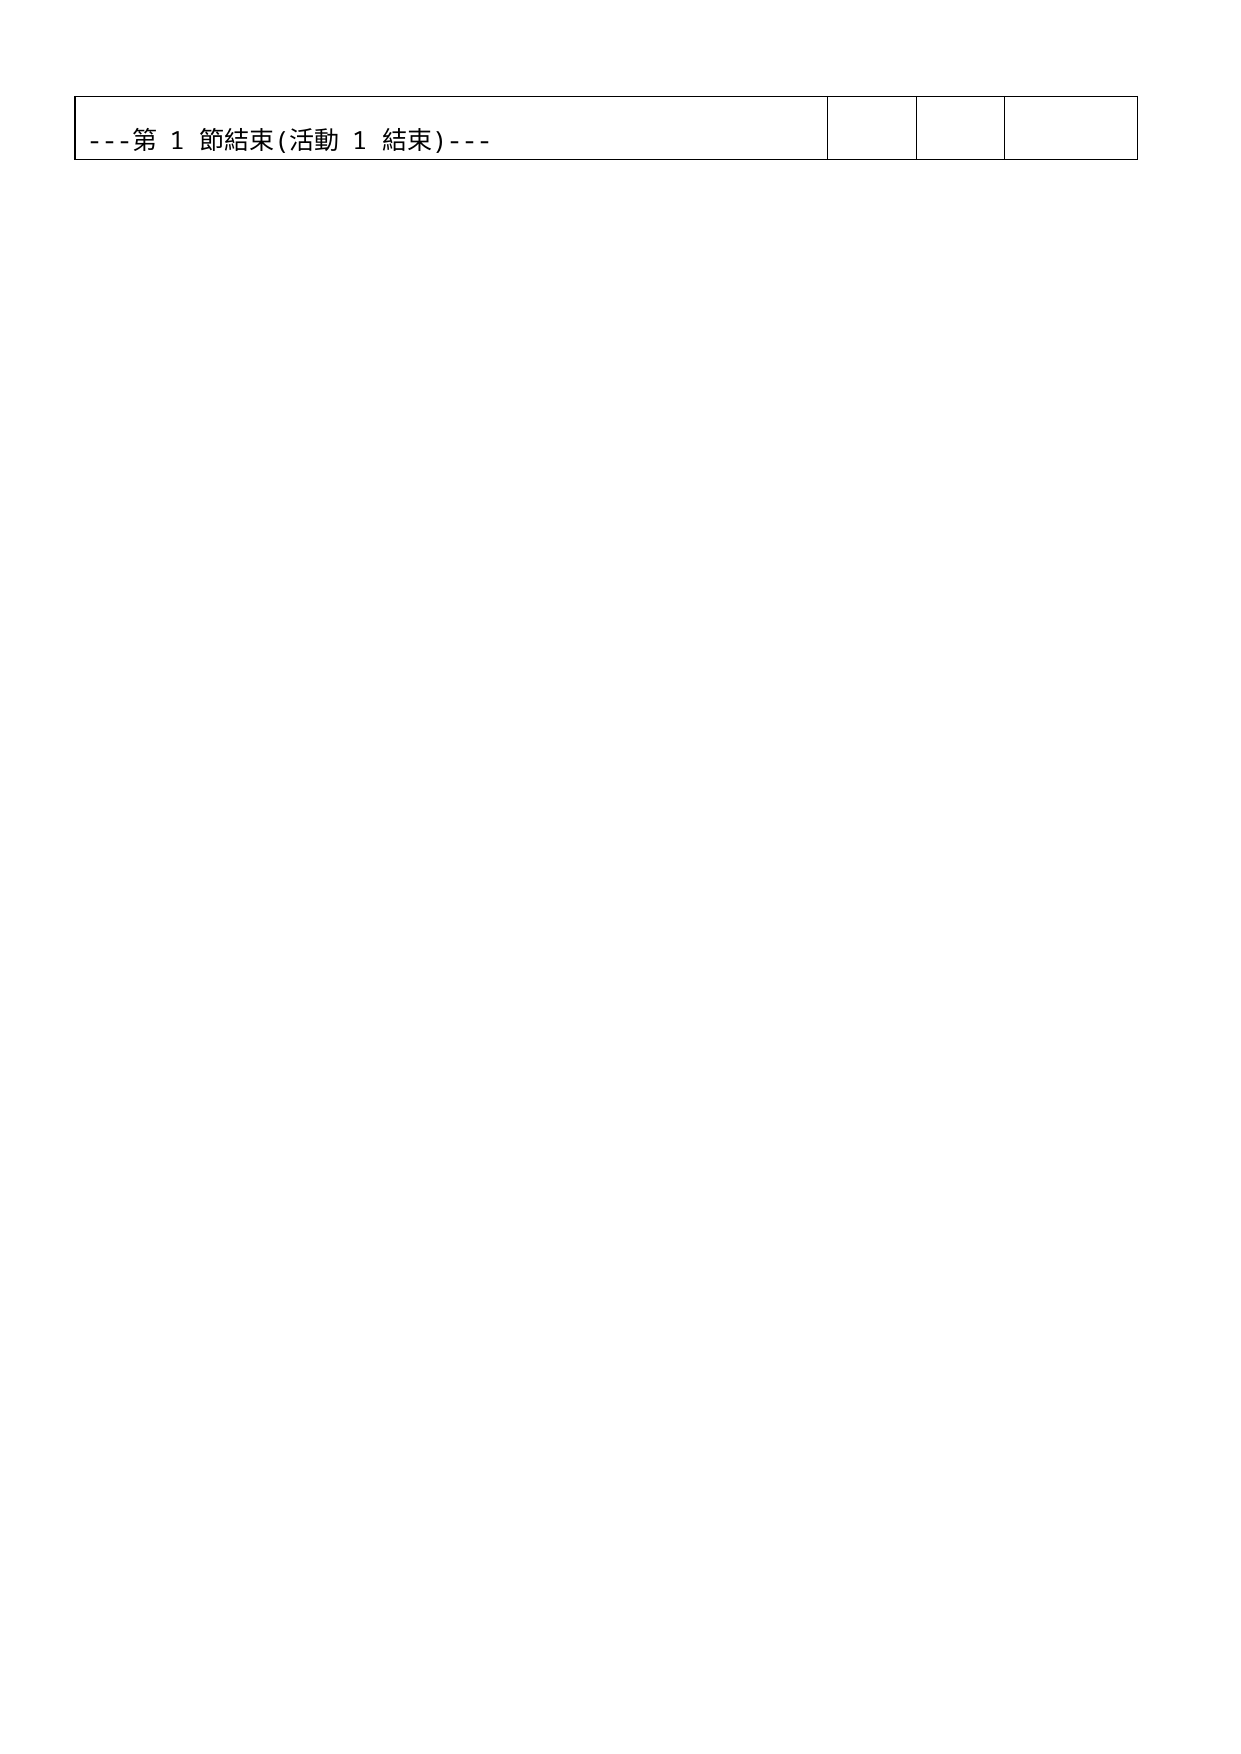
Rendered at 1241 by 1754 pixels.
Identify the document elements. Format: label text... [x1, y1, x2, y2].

table_cell ---第 1 節結束(活動 1 結束)--- [76, 97, 827, 159]
table_cell [917, 97, 1004, 159]
table_cell [828, 97, 916, 159]
table_cell [1005, 97, 1137, 159]
